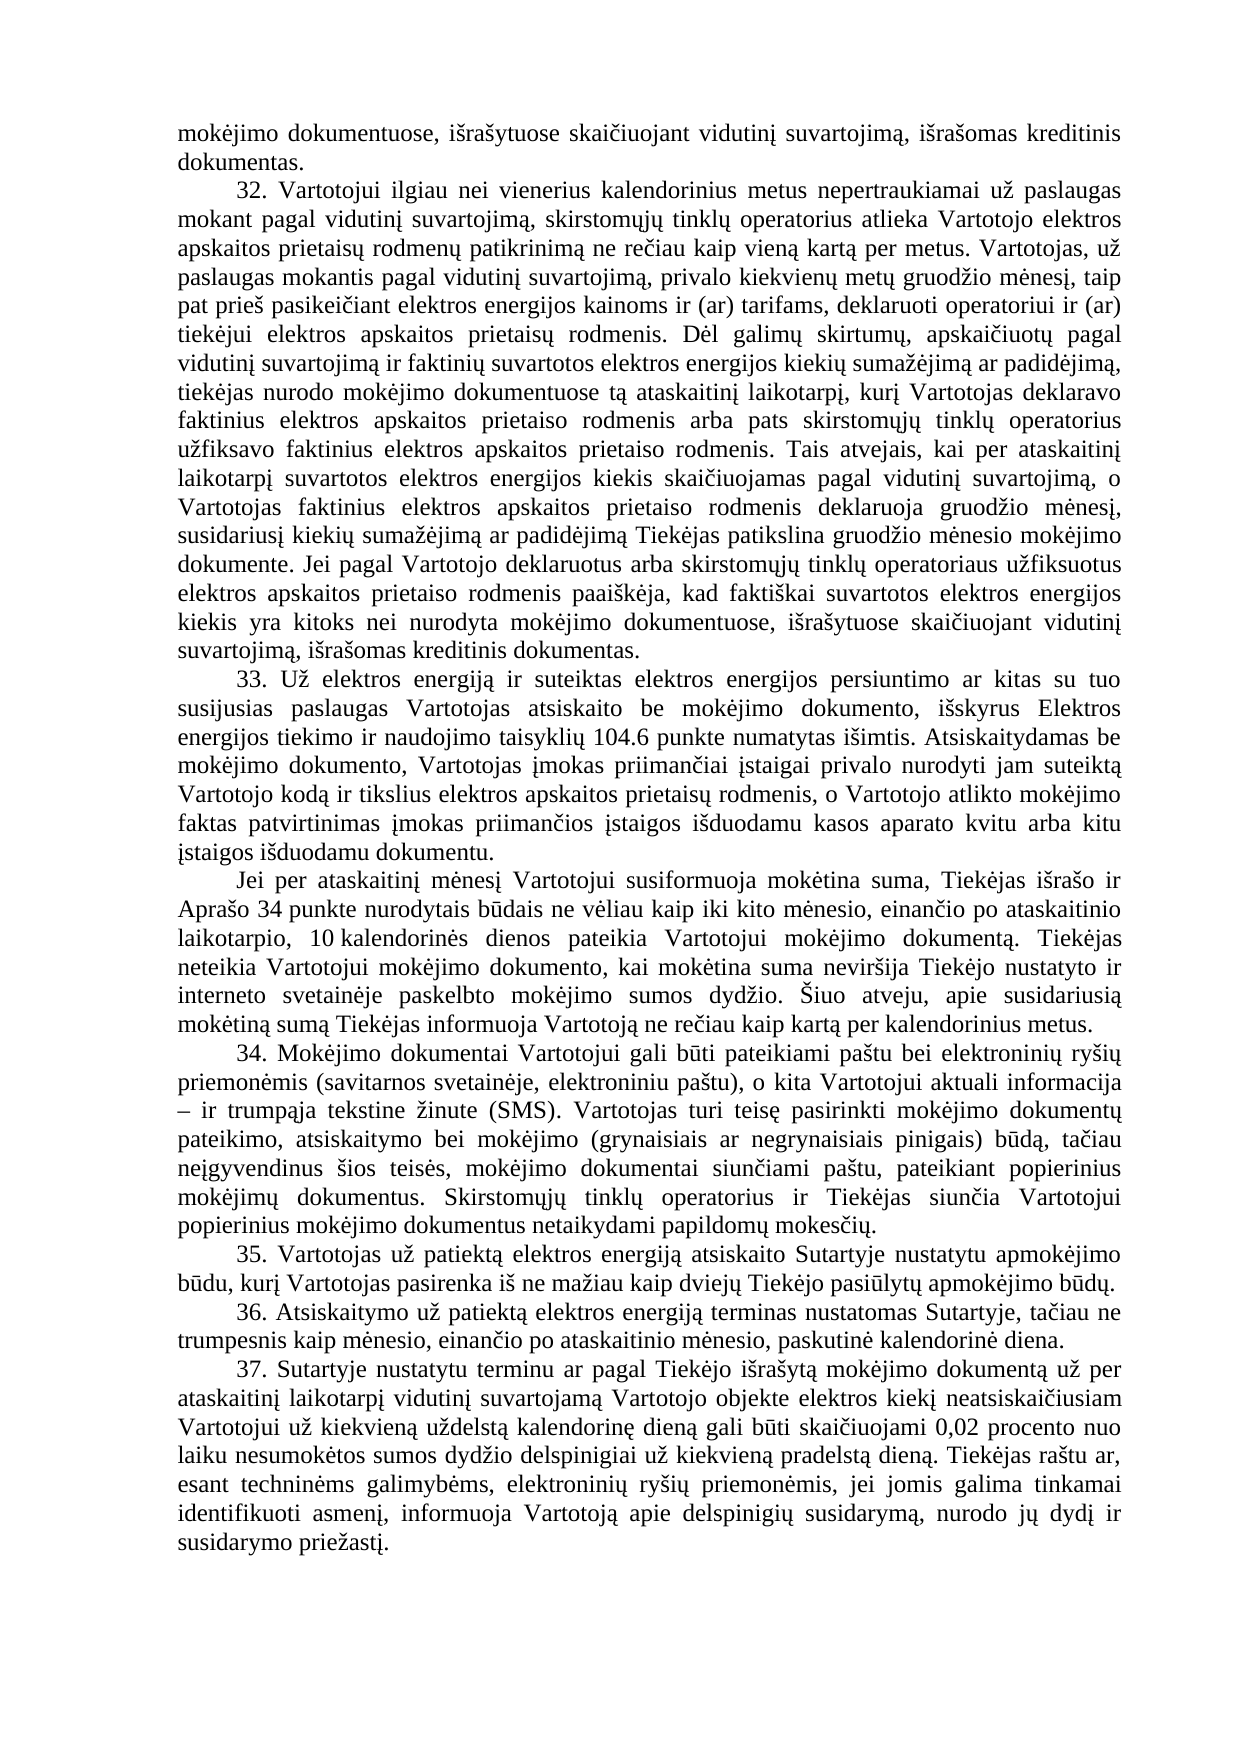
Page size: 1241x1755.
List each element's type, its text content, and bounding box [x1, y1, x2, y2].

text mokėjimo dokumentuose, išrašytuose skaičiuojant vidutinį suvartojimą, išrašomas kreditinis dokumentas. [177, 118, 1122, 176]
text 33. Už elektros energiją ir suteiktas elektros energijos persiuntimo ar kitas su tuo susijusias paslaugas Vartotojas atsiskaito be mokėjimo dokumento, išskyrus Elektros energijos tiekimo ir naudojimo taisyklių 104.6 punkte numatytas išimtis. Atsiskaitydamas be mokėjimo dokumento, Vartotojas įmokas priimančiai įstaigai privalo nurodyti jam suteiktą Vartotojo kodą ir tikslius elektros apskaitos prietaisų rodmenis, o Vartotojo atlikto mokėjimo faktas patvirtinimas įmokas priimančios įstaigos išduodamu kasos aparato kvitu arba kitu įstaigos išduodamu dokumentu. [177, 664, 1122, 866]
text 32. Vartotojui ilgiau nei vienerius kalendorinius metus nepertraukiamai už paslaugas mokant pagal vidutinį suvartojimą, skirstomųjų tinklų operatorius atlieka Vartotojo elektros apskaitos prietaisų rodmenų patikrinimą ne rečiau kaip vieną kartą per metus. Vartotojas, už paslaugas mokantis pagal vidutinį suvartojimą, privalo kiekvienų metų gruodžio mėnesį, taip pat prieš pasikeičiant elektros energijos kainoms ir (ar) tarifams, deklaruoti operatoriui ir (ar) tiekėjui elektros apskaitos prietaisų rodmenis. Dėl galimų skirtumų, apskaičiuotų pagal vidutinį suvartojimą ir faktinių suvartotos elektros energijos kiekių sumažėjimą ar padidėjimą, tiekėjas nurodo mokėjimo dokumentuose tą ataskaitinį laikotarpį, kurį Vartotojas deklaravo faktinius elektros apskaitos prietaiso rodmenis arba pats skirstomųjų tinklų operatorius užfiksavo faktinius elektros apskaitos prietaiso rodmenis. Tais atvejais, kai per ataskaitinį laikotarpį suvartotos elektros energijos kiekis skaičiuojamas pagal vidutinį suvartojimą, o Vartotojas faktinius elektros apskaitos prietaiso rodmenis deklaruoja gruodžio mėnesį, susidariusį kiekių sumažėjimą ar padidėjimą Tiekėjas patikslina gruodžio mėnesio mokėjimo dokumente. Jei pagal Vartotojo deklaruotus arba skirstomųjų tinklų operatoriaus užfiksuotus elektros apskaitos prietaiso rodmenis paaiškėja, kad faktiškai suvartotos elektros energijos kiekis yra kitoks nei nurodyta mokėjimo dokumentuose, išrašytuose skaičiuojant vidutinį suvartojimą, išrašomas kreditinis dokumentas. [177, 176, 1122, 664]
text 36. Atsiskaitymo už patiektą elektros energiją terminas nustatomas Sutartyje, tačiau ne trumpesnis kaip mėnesio, einančio po ataskaitinio mėnesio, paskutinė kalendorinė diena. [177, 1297, 1122, 1354]
text 35. Vartotojas už patiektą elektros energiją atsiskaito Sutartyje nustatytu apmokėjimo būdu, kurį Vartotojas pasirenka iš ne mažiau kaip dviejų Tiekėjo pasiūlytų apmokėjimo būdų. [177, 1239, 1122, 1297]
text 37. Sutartyje nustatytu terminu ar pagal Tiekėjo išrašytą mokėjimo dokumentą už per ataskaitinį laikotarpį vidutinį suvartojamą Vartotojo objekte elektros kiekį neatsiskaičiusiam Vartotojui už kiekvieną uždelstą kalendorinę dieną gali būti skaičiuojami 0,02 procento nuo laiku nesumokėtos sumos dydžio delspinigiai už kiekvieną pradelstą dieną. Tiekėjas raštu ar, esant techninėms galimybėms, elektroninių ryšių priemonėmis, jei jomis galima tinkamai identifikuoti asmenį, informuoja Vartotoją apie delspinigių susidarymą, nurodo jų dydį ir susidarymo priežastį. [177, 1354, 1122, 1556]
text Jei per ataskaitinį mėnesį Vartotojui susiformuoja mokėtina suma, Tiekėjas išrašo ir Aprašo 34 punkte nurodytais būdais ne vėliau kaip iki kito mėnesio, einančio po ataskaitinio laikotarpio, 10 kalendorinės dienos pateikia Vartotojui mokėjimo dokumentą. Tiekėjas neteikia Vartotojui mokėjimo dokumento, kai mokėtina suma neviršija Tiekėjo nustatyto ir interneto svetainėje paskelbto mokėjimo sumos dydžio. Šiuo atveju, apie susidariusią mokėtiną sumą Tiekėjas informuoja Vartotoją ne rečiau kaip kartą per kalendorinius metus. [177, 866, 1122, 1038]
text 34. Mokėjimo dokumentai Vartotojui gali būti pateikiami paštu bei elektroninių ryšių priemonėmis (savitarnos svetainėje, elektroniniu paštu), o kita Vartotojui aktuali informacija – ir trumpąja tekstine žinute (SMS). Vartotojas turi teisę pasirinkti mokėjimo dokumentų pateikimo, atsiskaitymo bei mokėjimo (grynaisiais ar negrynaisiais pinigais) būdą, tačiau neįgyvendinus šios teisės, mokėjimo dokumentai siunčiami paštu, pateikiant popierinius mokėjimų dokumentus. Skirstomųjų tinklų operatorius ir Tiekėjas siunčia Vartotojui popierinius mokėjimo dokumentus netaikydami papildomų mokesčių. [177, 1038, 1122, 1239]
